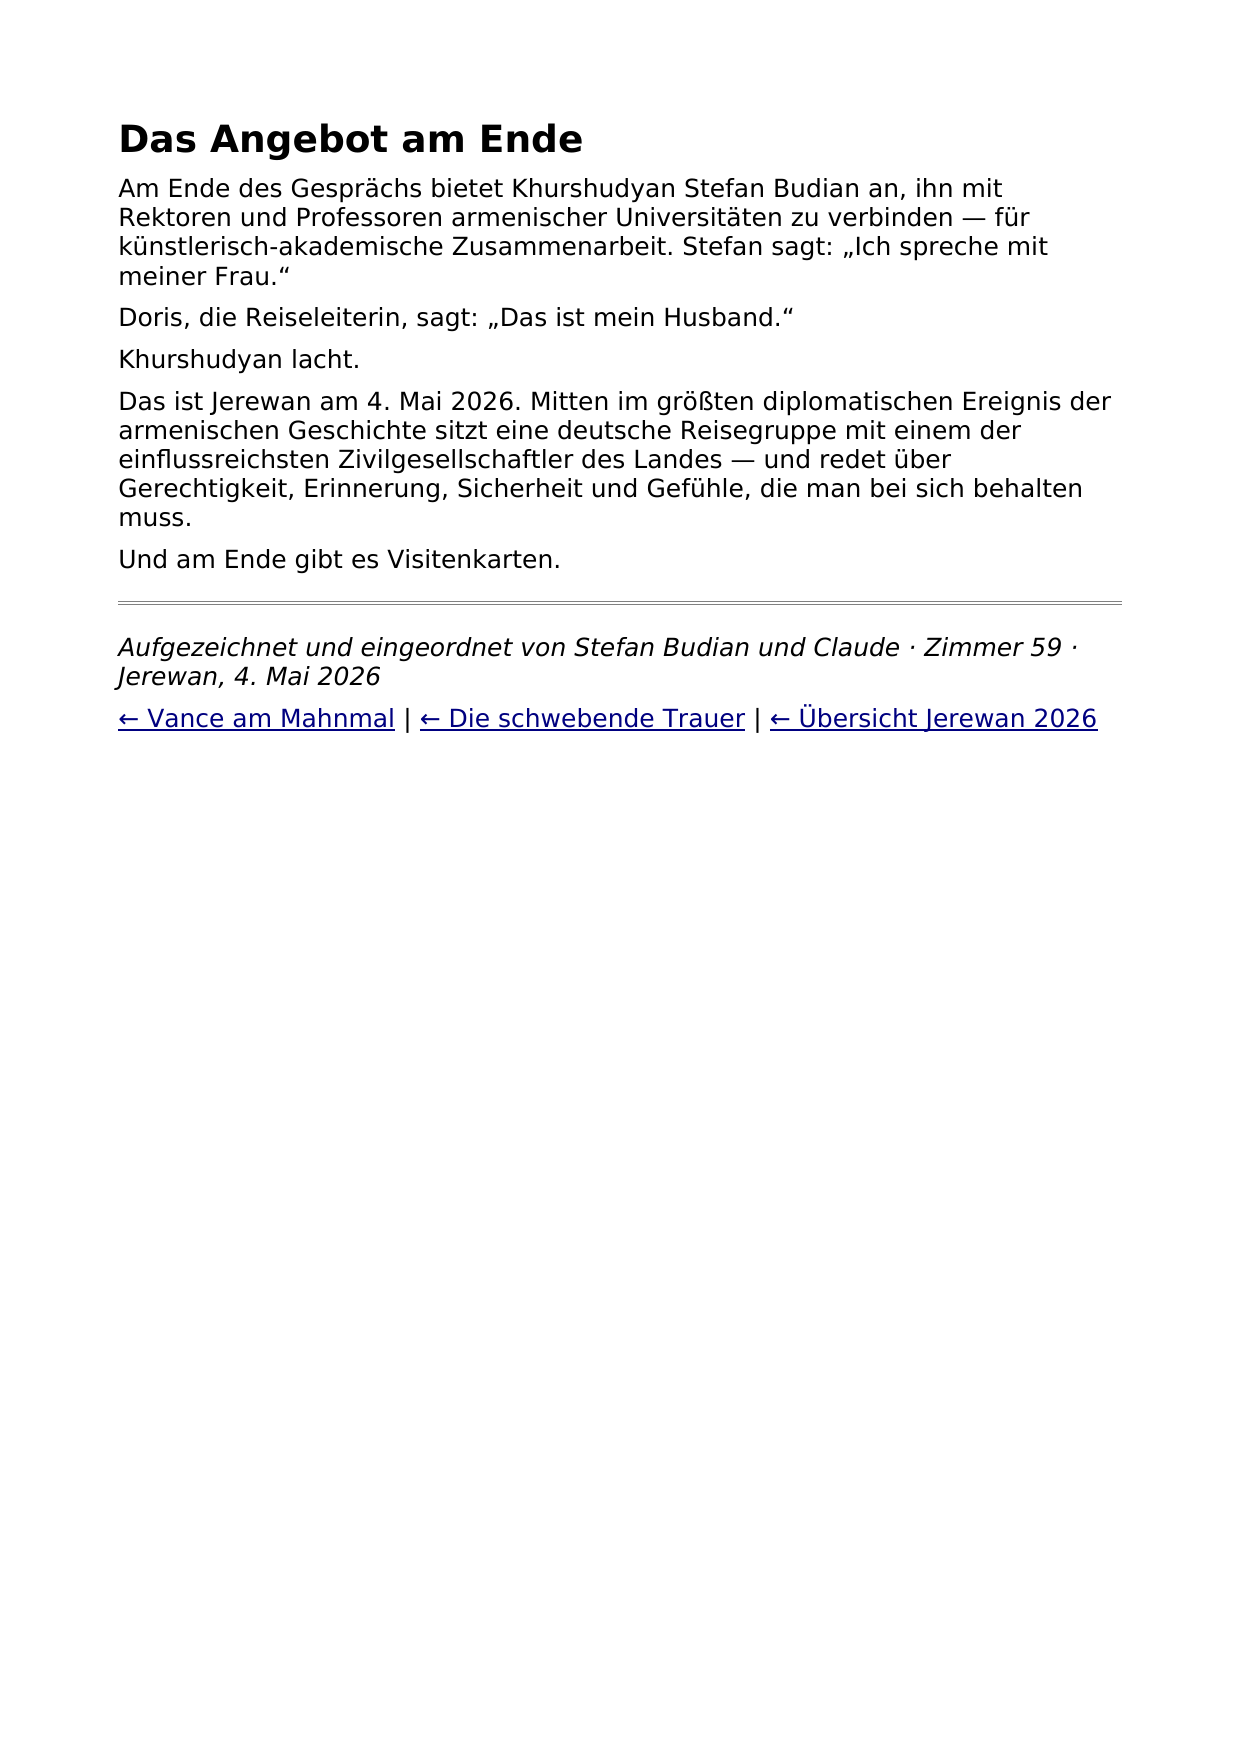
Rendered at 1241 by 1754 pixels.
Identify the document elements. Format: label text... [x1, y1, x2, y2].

text Das ist Jerewan am 4. Mai 2026. Mitten im größten diplomatischen Ereignis der armenischen Geschichte sitzt eine deutsche Reisegruppe mit einem der einflussreichsten Zivilgesellschaftler des Landes — und redet über Gerechtigkeit, Erinnerung, Sicherheit und Gefühle, die man bei sich behalten muss. [118, 387, 1122, 533]
text Am Ende des Gesprächs bietet Khurshudyan Stefan Budian an, ihn mit Rektoren und Professoren armenischer Universitäten zu verbinden — für künstlerisch-akademische Zusammenarbeit. Stefan sagt: „Ich spreche mit meiner Frau.“ [118, 174, 1122, 291]
text ← Vance am Mahnmal | ← Die schwebende Trauer | ← Übersicht Jerewan 2026 [118, 704, 1122, 733]
text Aufgezeichnet und eingeordnet von Stefan Budian und Claude · Zimmer 59 · Jerewan, 4. Mai 2026 [118, 633, 1122, 691]
text Khurshudyan lacht. [118, 345, 1122, 374]
text Und am Ende gibt es Visitenkarten. [118, 545, 1122, 574]
subtitle Das Angebot am Ende [118, 118, 1122, 162]
text Doris, die Reiseleiterin, sagt: „Das ist mein Husband.“ [118, 303, 1122, 333]
